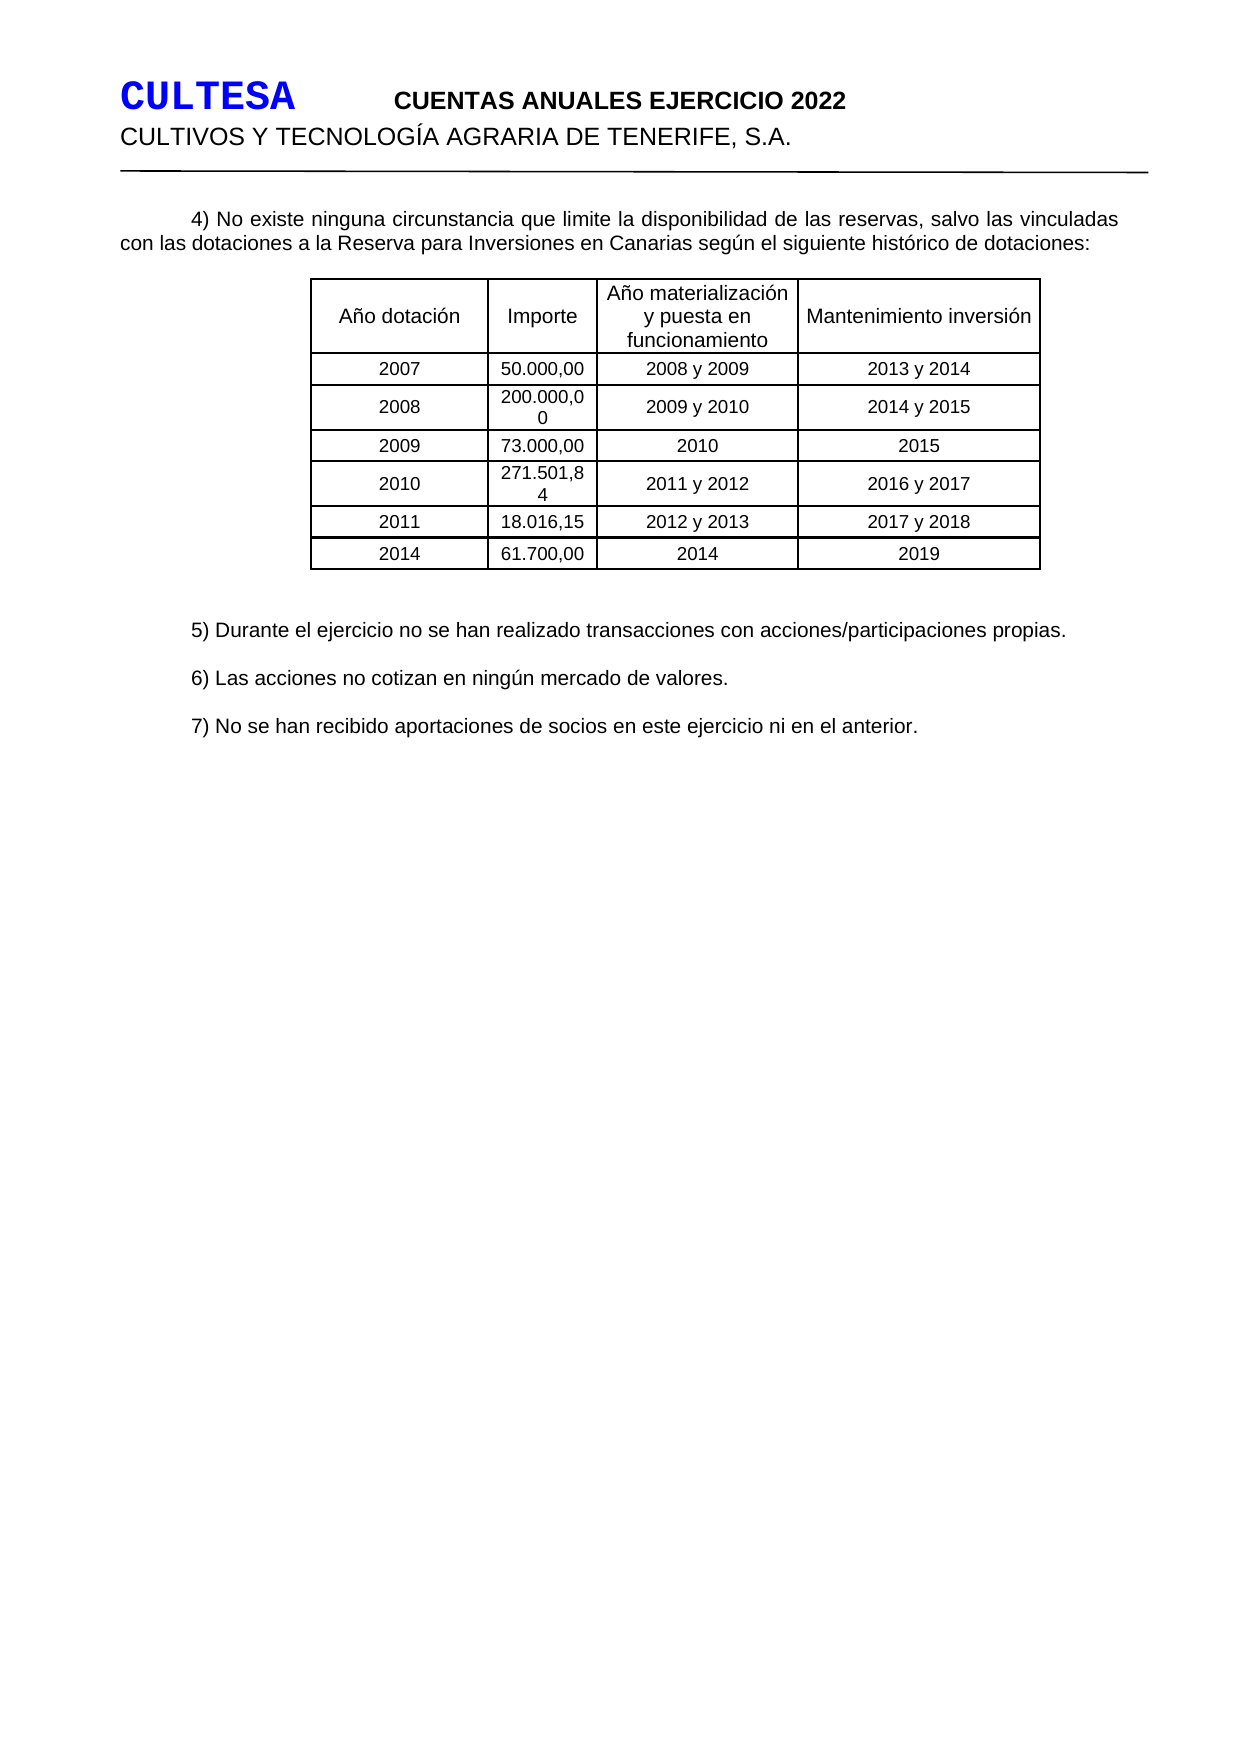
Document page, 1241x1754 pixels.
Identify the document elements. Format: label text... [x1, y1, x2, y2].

table_cell 2011 y 2012 [598, 462, 797, 505]
table_header Mantenimiento inversión [799, 280, 1039, 352]
table_cell 2009 y 2010 [598, 386, 797, 429]
table_cell 2015 [799, 431, 1039, 460]
text 5) Durante el ejercicio no se han realizado transacciones con acciones/participaciones propias. [120, 618, 1120, 642]
table_cell 2007 [312, 354, 487, 383]
table_cell 2014 [598, 539, 797, 568]
table_cell 61.700,00 [489, 539, 596, 568]
table_cell 2019 [799, 539, 1039, 568]
table_cell 2016 y 2017 [799, 462, 1039, 505]
table_cell 73.000,00 [489, 431, 596, 460]
table_cell 2008 y 2009 [598, 354, 797, 383]
table_cell 2012 y 2013 [598, 507, 797, 536]
text 6) Las acciones no cotizan en ningún mercado de valores. [120, 666, 1120, 689]
table_cell 200.000,00 [489, 386, 596, 429]
table_cell 2011 [312, 507, 487, 536]
table_cell 2008 [312, 386, 487, 429]
table_header Año materialización y puesta en funcionamiento [598, 280, 797, 352]
table_header Importe [489, 280, 596, 352]
table_cell 2010 [598, 431, 797, 460]
table_cell 2014 [312, 539, 487, 568]
text 4) No existe ninguna circunstancia que limite la disponibilidad de las reservas, salvo las vinculadas con las dotaciones a la Reserva para Inversiones en Canarias según el siguiente histórico de dotaciones: [120, 207, 1120, 255]
table_cell 2009 [312, 431, 487, 460]
table_cell 2014 y 2015 [799, 386, 1039, 429]
table_cell 2010 [312, 462, 487, 505]
table_cell 2013 y 2014 [799, 354, 1039, 383]
text 7) No se han recibido aportaciones de socios en este ejercicio ni en el anterior. [120, 713, 1120, 737]
table_cell 2017 y 2018 [799, 507, 1039, 536]
table_cell 271.501,84 [489, 462, 596, 505]
table_cell 50.000,00 [489, 354, 596, 383]
table_header Año dotación [312, 280, 487, 352]
table_cell 18.016,15 [489, 507, 596, 536]
